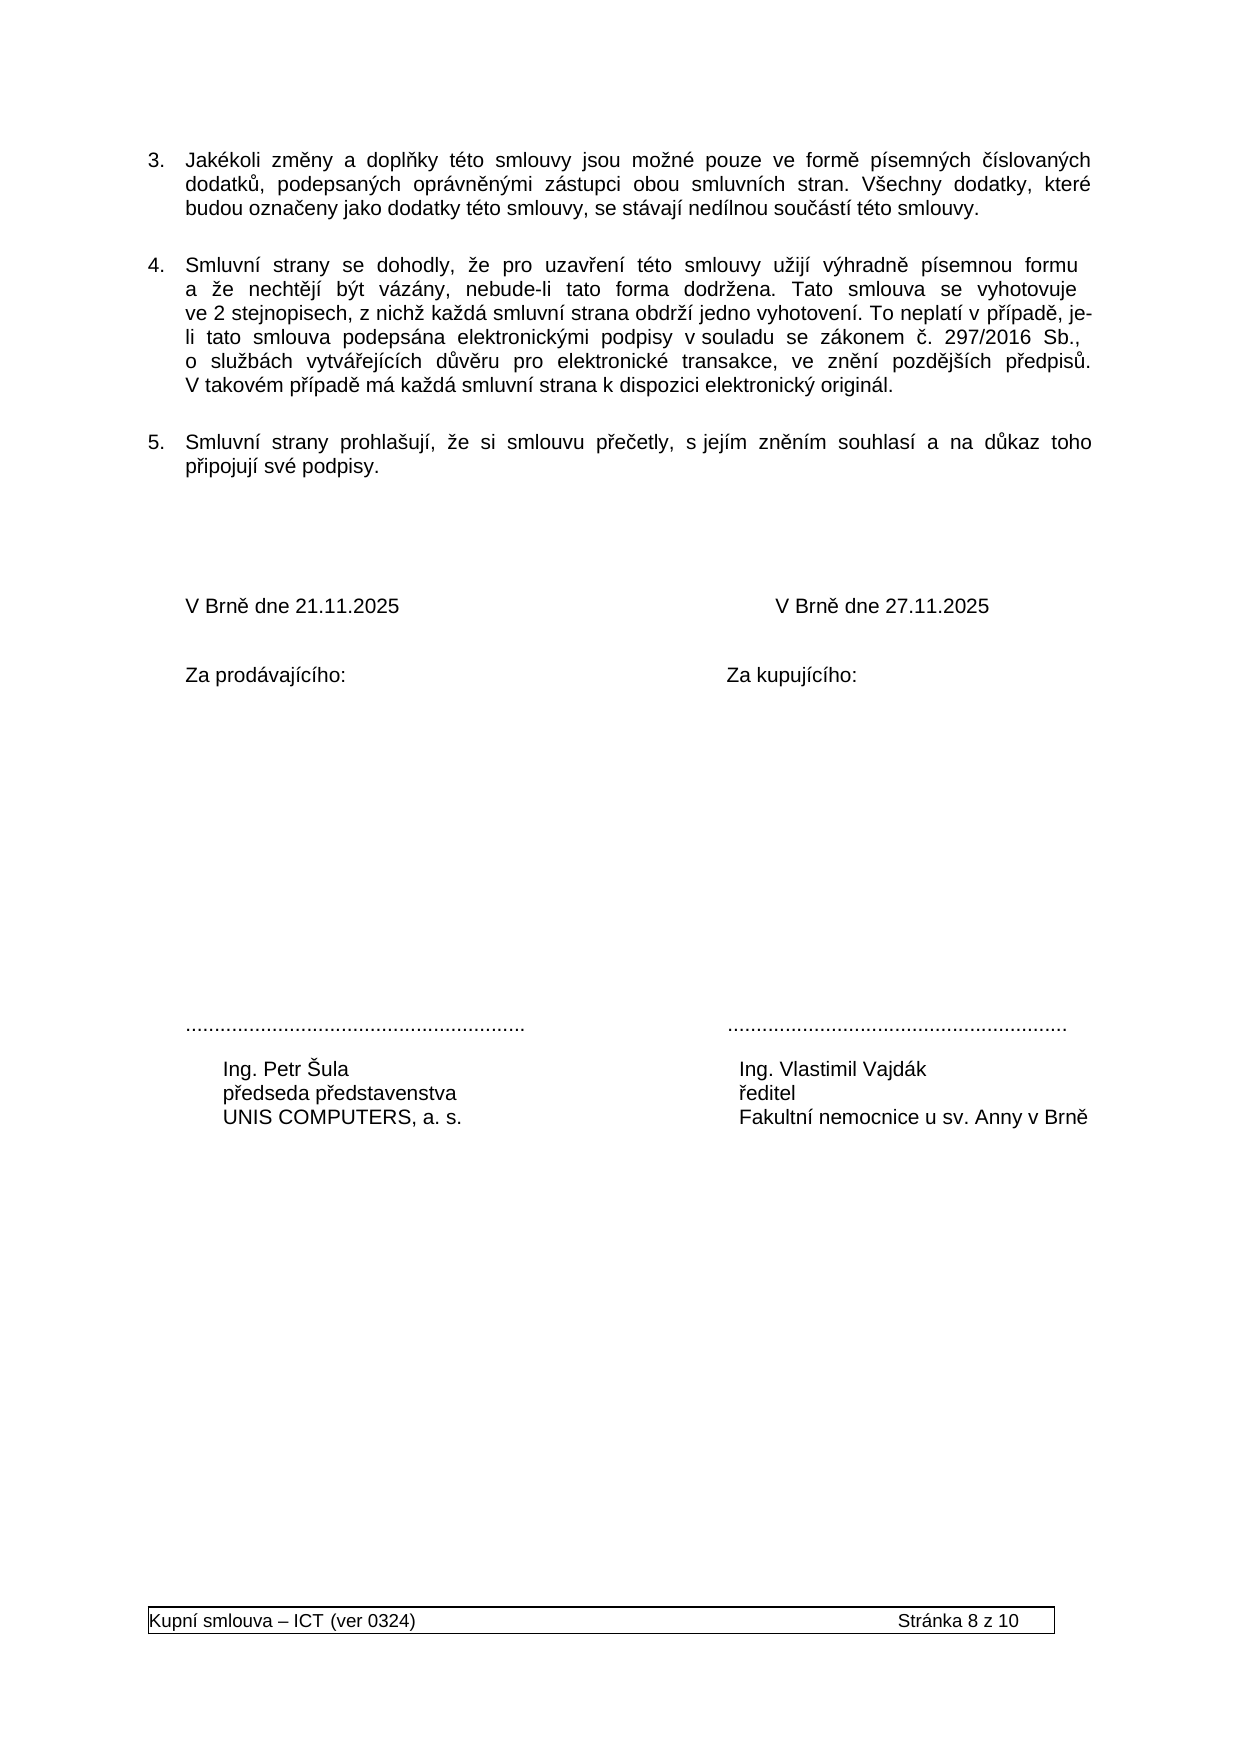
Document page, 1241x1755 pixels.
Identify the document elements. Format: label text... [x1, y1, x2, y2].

text Za prodávajícího: Za kupujícího: [148, 663, 1093, 687]
text předseda představenstva ředitel [223, 1081, 1093, 1105]
text Ing. Petr Šula Ing. Vlastimil Vajdák [223, 1057, 1093, 1081]
list Smluvní strany se dohodly, že pro uzavření této smlouvy užijí výhradně písemnou formu a že nechtějí být vázány, nebude-li tato forma dodržena. Tato smlouva se vyhotovuje ve 2 stejnopisech, z nichž každá smluvní strana obdrží jedno vyhotovení. To neplatí v případě, je-li tato smlouva podepsána elektronickými podpisy v souladu se zákonem č. 297/2016 Sb., o službách vytvářejících důvěru pro elektronické transakce, ve znění pozdějších předpisů. V takovém případě má každá smluvní strana k dispozici elektronický originál. [148, 253, 1093, 397]
list Jakékoli změny a doplňky této smlouvy jsou možné pouze ve formě písemných číslovaných dodatků, podepsaných oprávněnými zástupci obou smluvních stran. Všechny dodatky, které budou označeny jako dodatky této smlouvy, se stávají nedílnou součástí této smlouvy. [148, 148, 1093, 219]
text ........................................................... ........................................................... [148, 1012, 1093, 1036]
text V Brně dne 21.11.2025 V Brně dne 27.11.2025 [185, 593, 1093, 617]
list Smluvní strany prohlašují, že si smlouvu přečetly, s jejím zněním souhlasí a na důkaz toho připojují své podpisy. [148, 430, 1093, 478]
text UNIS COMPUTERS, a. s. Fakultní nemocnice u sv. Anny v Brně [223, 1105, 1093, 1129]
